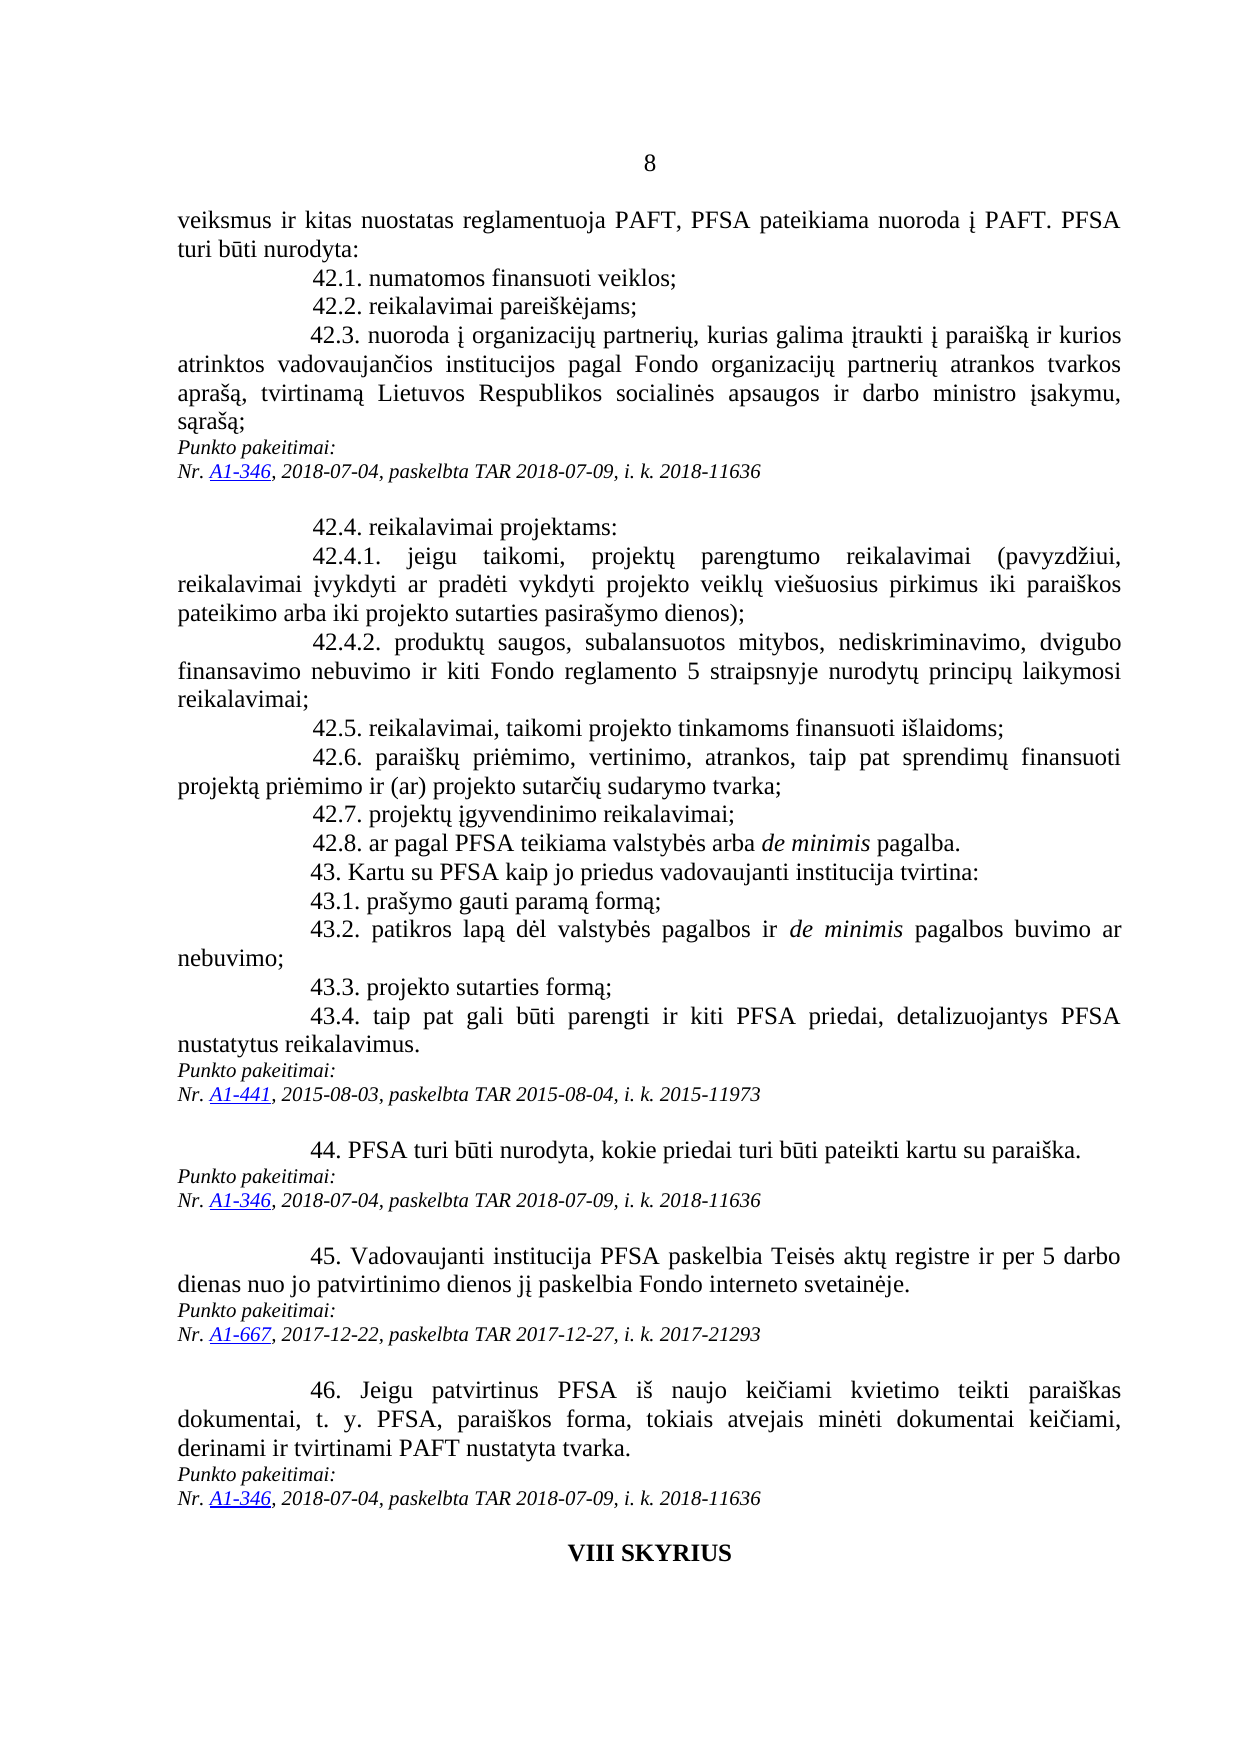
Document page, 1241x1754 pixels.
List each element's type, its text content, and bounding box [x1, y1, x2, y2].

text Nr. A1-346, 2018-07-04, paskelbta TAR 2018-07-09, i. k. 2018-11636 [177, 459, 1122, 483]
text 42.4.1. jeigu taikomi, projektų parengtumo reikalavimai (pavyzdžiui, reikalavimai įvykdyti ar pradėti vykdyti projekto veiklų viešuosius pirkimus iki paraiškos pateikimo arba iki projekto sutarties pasirašymo dienos); [177, 541, 1122, 627]
text Nr. A1-346, 2018-07-04, paskelbta TAR 2018-07-09, i. k. 2018-11636 [177, 1486, 1122, 1509]
text 43.1. prašymo gauti paramą formą; [177, 886, 1122, 914]
text 44. PFSA turi būti nurodyta, kokie priedai turi būti pateikti kartu su paraiška. [177, 1135, 1122, 1164]
text Punkto pakeitimai: [177, 435, 1122, 459]
text 43. Kartu su PFSA kaip jo priedus vadovaujanti institucija tvirtina: [177, 857, 1122, 886]
text Punkto pakeitimai: [177, 1058, 1122, 1082]
text Nr. A1-346, 2018-07-04, paskelbta TAR 2018-07-09, i. k. 2018-11636 [177, 1188, 1122, 1212]
text Punkto pakeitimai: [177, 1298, 1122, 1322]
text 42.3. nuoroda į organizacijų partnerių, kurias galima įtraukti į paraišką ir kurios atrinktos vadovaujančios institucijos pagal Fondo organizacijų partnerių atrankos tvarkos aprašą, tvirtinamą Lietuvos Respublikos socialinės apsaugos ir darbo ministro įsakymu, sąrašą; [177, 320, 1122, 435]
text Nr. A1-441, 2015-08-03, paskelbta TAR 2015-08-04, i. k. 2015-11973 [177, 1082, 1122, 1106]
text 43.4. taip pat gali būti parengti ir kiti PFSA priedai, detalizuojantys PFSA nustatytus reikalavimus. [177, 1001, 1122, 1058]
text 45. Vadovaujanti institucija PFSA paskelbia Teisės aktų registre ir per 5 darbo dienas nuo jo patvirtinimo dienos jį paskelbia Fondo interneto svetainėje. [177, 1241, 1122, 1298]
text Punkto pakeitimai: [177, 1164, 1122, 1188]
text 42.8. ar pagal PFSA teikiama valstybės arba de minimis pagalba. [177, 828, 1122, 857]
text 42.1. numatomos finansuoti veiklos; [177, 263, 1122, 291]
text Punkto pakeitimai: [177, 1461, 1122, 1486]
text 42.4.2. produktų saugos, subalansuotos mitybos, nediskriminavimo, dvigubo finansavimo nebuvimo ir kiti Fondo reglamento 5 straipsnyje nurodytų principų laikymosi reikalavimai; [177, 627, 1122, 713]
text VIII SKYRIUS [177, 1538, 1122, 1567]
text 42.5. reikalavimai, taikomi projekto tinkamoms finansuoti išlaidoms; [177, 713, 1122, 742]
text 42.7. projektų įgyvendinimo reikalavimai; [177, 799, 1122, 828]
text veiksmus ir kitas nuostatas reglamentuoja PAFT, PFSA pateikiama nuoroda į PAFT. PFSA turi būti nurodyta: [177, 205, 1122, 263]
text 43.2. patikros lapą dėl valstybės pagalbos ir de minimis pagalbos buvimo ar nebuvimo; [177, 914, 1122, 972]
text 42.4. reikalavimai projektams: [177, 512, 1122, 541]
text Nr. A1-667, 2017-12-22, paskelbta TAR 2017-12-27, i. k. 2017-21293 [177, 1322, 1122, 1346]
text 43.3. projekto sutarties formą; [177, 972, 1122, 1001]
text 46. Jeigu patvirtinus PFSA iš naujo keičiami kvietimo teikti paraiškas dokumentai, t. y. PFSA, paraiškos forma, tokiais atvejais minėti dokumentai keičiami, derinami ir tvirtinami PAFT nustatyta tvarka. [177, 1375, 1122, 1461]
text 42.6. paraiškų priėmimo, vertinimo, atrankos, taip pat sprendimų finansuoti projektą priėmimo ir (ar) projekto sutarčių sudarymo tvarka; [177, 742, 1122, 799]
text 42.2. reikalavimai pareiškėjams; [177, 291, 1122, 320]
